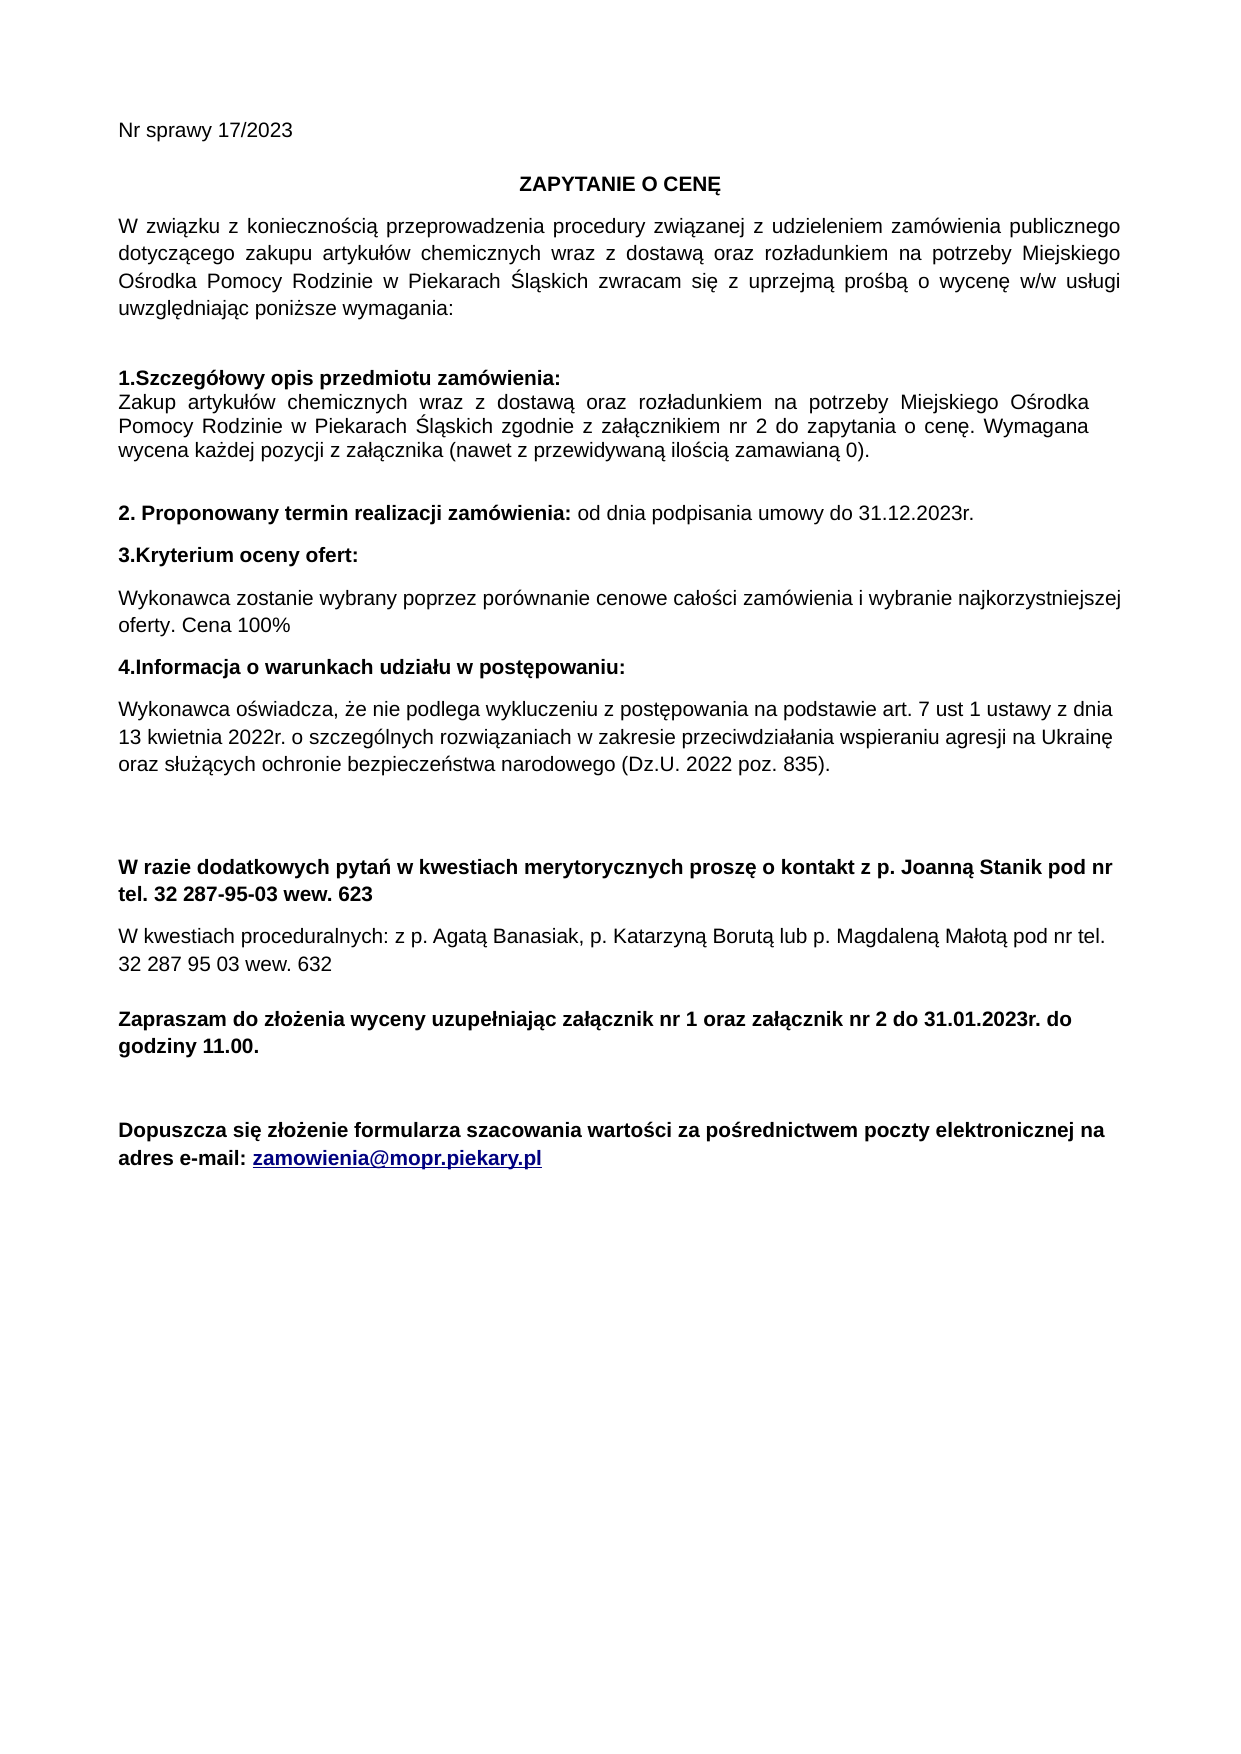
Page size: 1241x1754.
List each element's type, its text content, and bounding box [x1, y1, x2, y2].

text 4.Informacja o warunkach udziału w postępowaniu: [118, 655, 1122, 679]
text Zakup artykułów chemicznych wraz z dostawą oraz rozładunkiem na potrzeby Miejskiego Ośrodka Pomocy Rodzinie w Piekarach Śląskich zgodnie z załącznikiem nr 2 do zapytania o cenę. Wymagana wycena każdej pozycji z załącznika (nawet z przewidywaną ilością zamawianą 0). [118, 390, 1091, 462]
text Wykonawca zostanie wybrany poprzez porównanie cenowe całości zamówienia i wybranie najkorzystniejszej oferty. Cena 100% [118, 585, 1122, 637]
text Wykonawca oświadcza, że nie podlega wykluczeniu z postępowania na podstawie art. 7 ust 1 ustawy z dnia 13 kwietnia 2022r. o szczególnych rozwiązaniach w zakresie przeciwdziałania wspieraniu agresji na Ukrainę oraz służących ochronie bezpieczeństwa narodowego (Dz.U. 2022 poz. 835). [118, 697, 1122, 776]
text W kwestiach proceduralnych: z p. Agatą Banasiak, p. Katarzyną Borutą lub p. Magdaleną Małotą pod nr tel. 32 287 95 03 wew. 632 Zapraszam do złożenia wyceny uzupełniając załącznik nr 1 oraz załącznik nr 2 do 31.01.2023r. do godziny 11.00. [118, 924, 1122, 1058]
text W związku z koniecznością przeprowadzenia procedury związanej z udzieleniem zamówienia publicznego dotyczącego zakupu artykułów chemicznych wraz z dostawą oraz rozładunkiem na potrzeby Miejskiego Ośrodka Pomocy Rodzinie w Piekarach Śląskich zwracam się z uprzejmą prośbą o wycenę w/w usługi uwzględniając poniższe wymagania: [118, 214, 1122, 320]
text 1.Szczegółowy opis przedmiotu zamówienia: [118, 366, 1122, 390]
text 2. Proponowany termin realizacji zamówienia: od dnia podpisania umowy do 31.12.2023r. [118, 501, 1122, 525]
text W razie dodatkowych pytań w kwestiach merytorycznych proszę o kontakt z p. Joanną Stanik pod nr tel. 32 287-95-03 wew. 623 [118, 854, 1122, 906]
text 3.Kryterium oceny ofert: [118, 543, 1122, 567]
text Dopuszcza się złożenie formularza szacowania wartości za pośrednictwem poczty elektronicznej na adres e-mail: zamowienia@mopr.piekary.pl [118, 1118, 1122, 1170]
text ZAPYTANIE O CENĘ [118, 172, 1122, 196]
